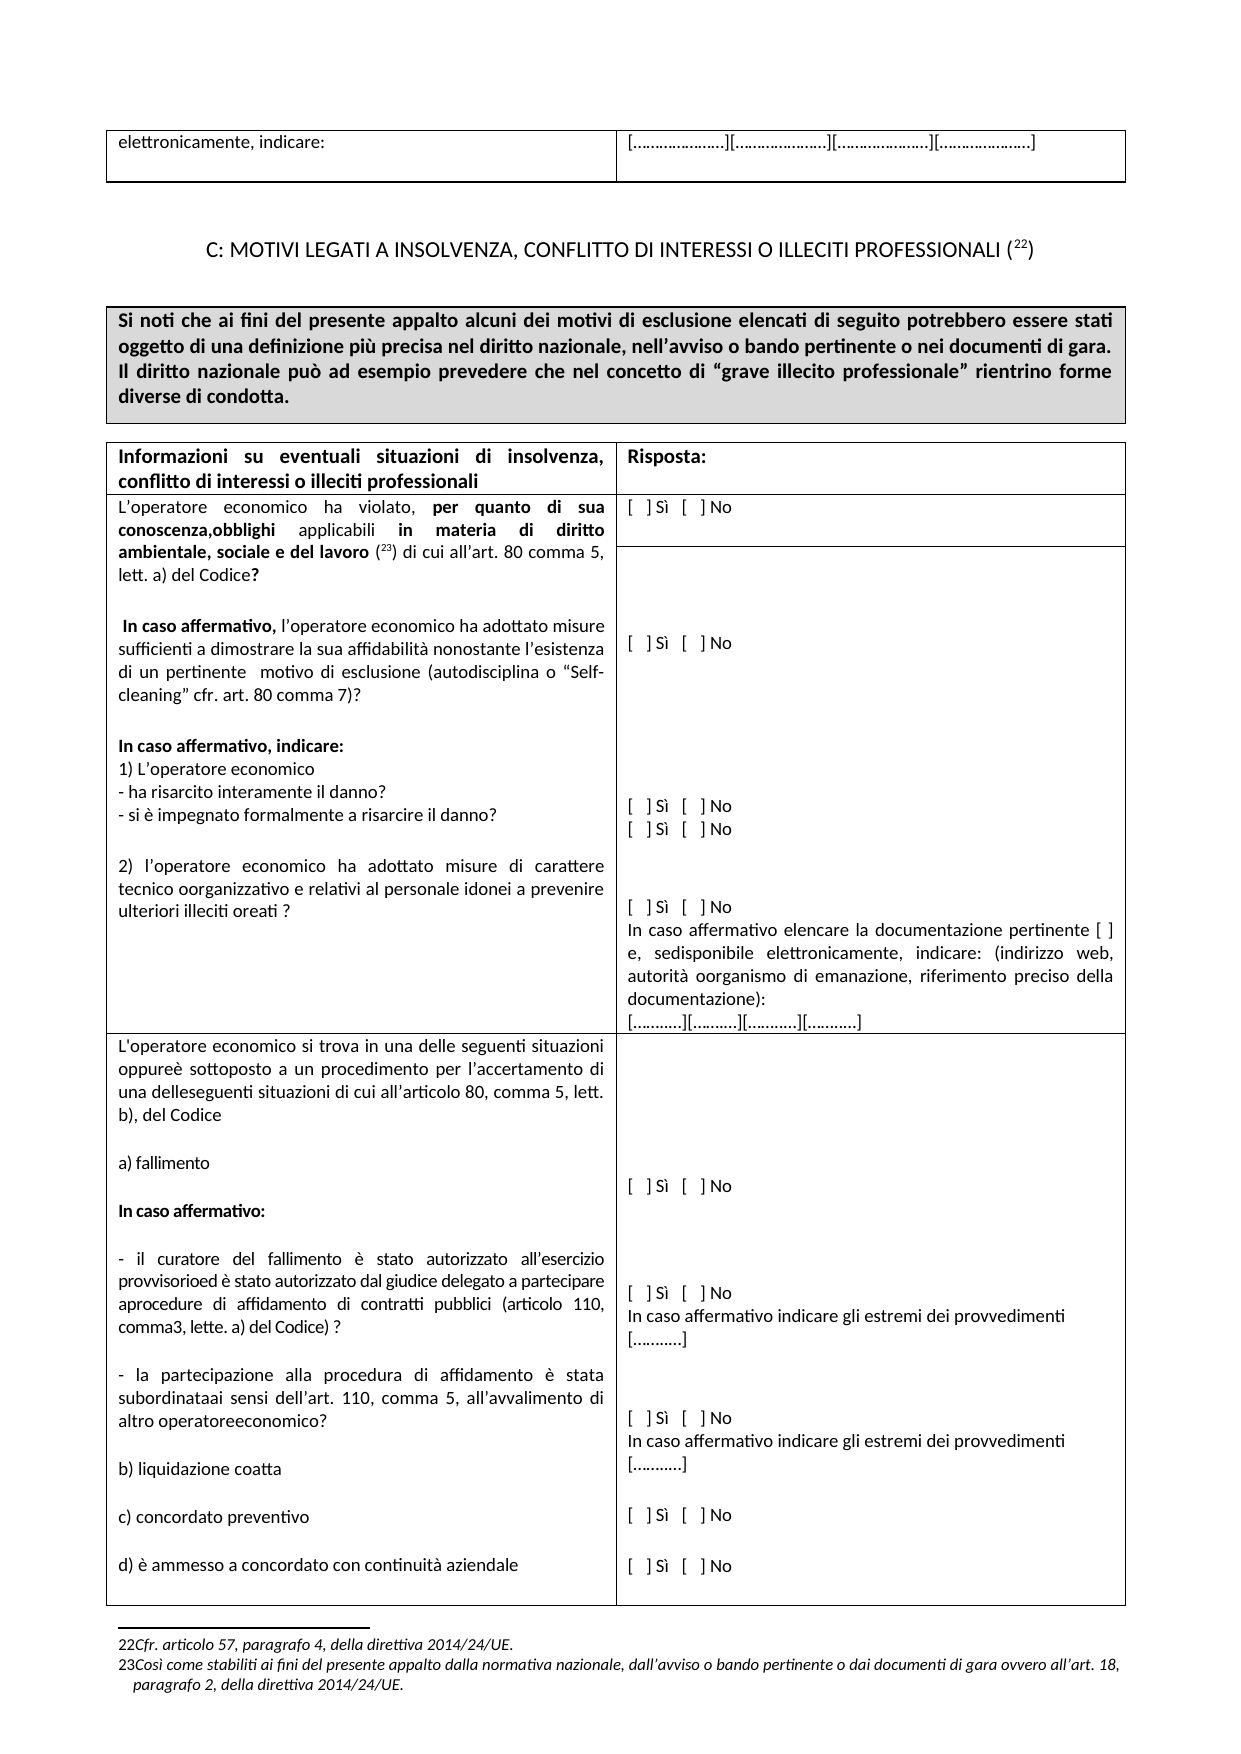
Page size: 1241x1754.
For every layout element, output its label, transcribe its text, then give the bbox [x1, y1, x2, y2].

table_header Risposta: [617, 443, 1125, 494]
table_header Informazioni su eventuali situazioni di insolvenza, conflitto di interessi o illeciti professionali [107, 443, 616, 494]
text C: MOTIVI LEGATI A INSOLVENZA, CONFLITTO DI INTERESSI O ILLECITI PROFESSIONALI () [118, 236, 1122, 263]
table_cell elettronicamente, indicare: [107, 131, 616, 181]
table_cell [ ] Sì [ ] No [ ] Sì [ ] No In caso affermativo indicare gli estremi dei provvedimenti [……..…] [ ] Sì [ ] No In caso affermativo indicare gli estremi dei provvedimenti [……..…] [ ] Sì [ ] No [ ] Sì [ ] No [617, 1034, 1125, 1605]
table_cell [ ] Sì [ ] No [ ] Sì [ ] No [ ] Sì [ ] No [ ] Sì [ ] No In caso affermativo elencare la documentazione pertinente [ ] e, sedisponibile elettronicamente, indicare: (indirizzo web, autorità oorganismo di emanazione, riferimento preciso della documentazione): [……..…][…….…][……..…][……..…] [617, 547, 1125, 1033]
table_cell (indirizzo web, autorità o organismo di emanazione , riferimento preciso della documentazione)() […………………][…………………][…………………][…………………] [617, 131, 1125, 181]
text Cfr. articolo 57, paragrafo 4, della direttiva 2014/24/UE. [118, 1634, 1122, 1654]
table_header Si noti che ai fini del presente appalto alcuni dei motivi di esclusione elencati di seguito potrebbero essere stati oggetto di una definizione più precisa nel diritto nazionale, nell’avviso o bando pertinente o nei documenti di gara. Il diritto nazionale può ad esempio prevedere che nel concetto di “grave illecito professionale” rientrino forme diverse di condotta. [107, 308, 1125, 423]
table_cell L'operatore economico si trova in una delle seguenti situazioni oppureè sottoposto a un procedimento per l’accertamento di una delleseguenti situazioni di cui all’articolo 80, comma 5, lett. b), del Codice a) fallimento In caso affermativo: - il curatore del fallimento è stato autorizzato all’esercizio provvisorioed è stato autorizzato dal giudice delegato a partecipare aprocedure di affidamento di contratti pubblici (articolo 110, comma3, lette. a) del Codice) ? - la partecipazione alla procedura di affidamento è stata subordinataai sensi dell’art. 110, comma 5, all’avvalimento di altro operatoreeconomico? b) liquidazione coatta c) concordato preventivo d) è ammesso a concordato con continuità aziendale [107, 1034, 616, 1605]
table_cell L’operatore economico ha violato, per quanto di sua conoscenza,obblighi applicabili in materia di diritto ambientale, sociale e del lavoro () di cui all’art. 80 comma 5, lett. a) del Codice? In caso affermativo, l’operatore economico ha adottato misure sufficienti a dimostrare la sua affidabilità nonostante l’esistenza di un pertinente motivo di esclusione (autodisciplina o “Self-cleaning” cfr. art. 80 comma 7)? In caso affermativo, indicare: 1) L’operatore economico - ha risarcito interamente il danno? - si è impegnato formalmente a risarcire il danno? 2) l’operatore economico ha adottato misure di carattere tecnico oorganizzativo e relativi al personale idonei a prevenire ulteriori illeciti oreati ? [107, 495, 616, 1033]
table_cell [ ] Sì [ ] No [617, 495, 1125, 546]
